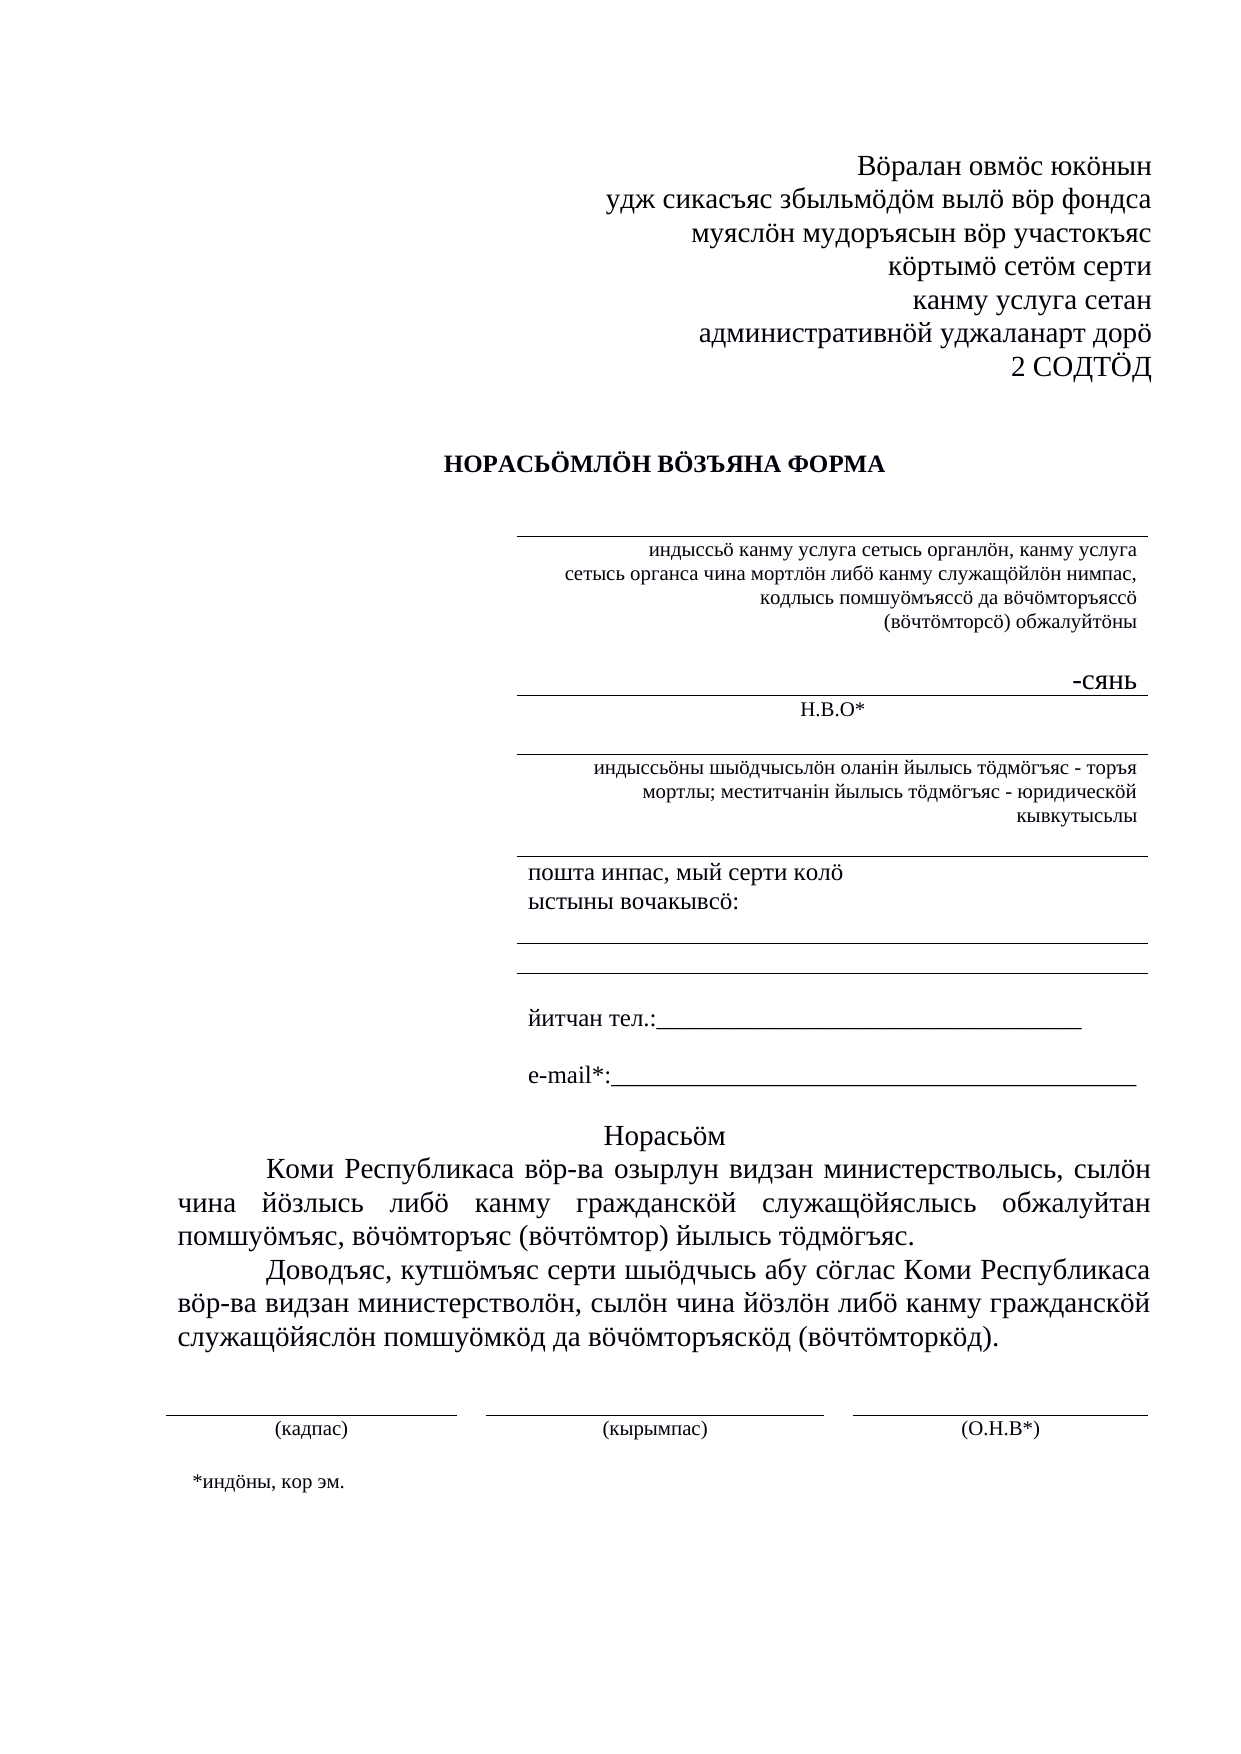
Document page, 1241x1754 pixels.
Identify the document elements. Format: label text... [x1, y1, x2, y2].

table_header [166, 507, 517, 536]
table_cell [166, 695, 517, 725]
table_header [457, 1386, 486, 1415]
table_cell [166, 973, 517, 1003]
table_header [166, 1386, 457, 1415]
table_header [486, 1386, 824, 1415]
table_cell e-mail*:__________________________________________ [517, 1060, 1148, 1089]
subtitle канму услуга сетан [177, 282, 1152, 315]
table_cell [166, 1003, 517, 1032]
subtitle 2 СОДТӦД [177, 349, 1152, 382]
subtitle кӧртымӧ сетӧм серти [177, 248, 1152, 282]
table_cell [824, 1415, 853, 1440]
table_header [853, 1386, 1148, 1415]
text Коми Республикаса вӧр-ва озырлун видзан министерстволысь, сылӧн чина йӧзлысь либӧ канму гражданскӧй служащӧйяслысь обжалуйтан помшуӧмъяс, вӧчӧмторъяс (вӧчтӧмтор) йылысь тӧдмӧгъяс. [177, 1151, 1152, 1252]
table_cell [166, 856, 517, 914]
text Норасьӧм [177, 1118, 1152, 1151]
table_header [824, 1386, 853, 1415]
table_cell [517, 974, 1148, 1003]
text НОРАСЬӦМЛӦН ВӦЗЪЯНА ФОРМА [177, 449, 1152, 478]
table_cell индыссьӧ канму услуга сетысь органлӧн, канму услуга сетысь органса чина мортлӧн либӧ канму служащӧйлӧн нимпас, кодлысь помшуӧмъяссӧ да вӧчӧмторъяссӧ (вӧчтӧмторсӧ) обжалуйтӧны [517, 537, 1148, 662]
table_cell [166, 915, 517, 943]
table_cell (кадпас) [166, 1416, 457, 1440]
table_cell -сянь [517, 662, 1148, 695]
table_cell [457, 1415, 486, 1440]
table_cell [517, 1032, 1148, 1060]
table_cell Н.В.О* [517, 696, 1148, 725]
table_cell [517, 725, 1148, 754]
text *индӧны, кор эм. [177, 1469, 1152, 1493]
table_cell [517, 944, 1148, 973]
table_cell [166, 1032, 517, 1060]
table_cell [166, 1060, 517, 1089]
table_cell пошта инпас, мый серти колӧ ыстыны вочакывсӧ: [517, 857, 1148, 914]
subtitle удж сикасъяс збыльмӧдӧм вылӧ вӧр фондса [177, 181, 1152, 215]
table_cell [166, 725, 517, 754]
table_cell (кырымпас) [486, 1416, 824, 1440]
table_cell [166, 943, 517, 973]
table_cell [166, 536, 517, 662]
table_cell [517, 915, 1148, 943]
table_cell [166, 662, 517, 695]
table_cell йитчан тел.:__________________________________ [517, 1003, 1148, 1032]
table_cell [166, 754, 517, 856]
table_cell (О.Н.В*) [853, 1416, 1148, 1440]
subtitle Вӧралан овмӧс юкӧнын [177, 148, 1152, 181]
subtitle муяслӧн мудоръясын вӧр участокъяс [177, 215, 1152, 248]
table_header [517, 507, 1148, 536]
subtitle административнӧй уджаланарт дорӧ [177, 315, 1152, 349]
table_cell индыссьӧны шыӧдчысьлӧн оланін йылысь тӧдмӧгъяс - торъя мортлы; меститчанін йылысь тӧдмӧгъяс - юридическӧй кывкутысьлы [517, 755, 1148, 856]
text Доводъяс, кутшӧмъяс серти шыӧдчысь абу сӧглас Коми Республикаса вӧр-ва видзан министерстволӧн, сылӧн чина йӧзлӧн либӧ канму гражданскӧй служащӧйяслӧн помшуӧмкӧд да вӧчӧмторъяскӧд (вӧчтӧмторкӧд). [177, 1252, 1152, 1353]
